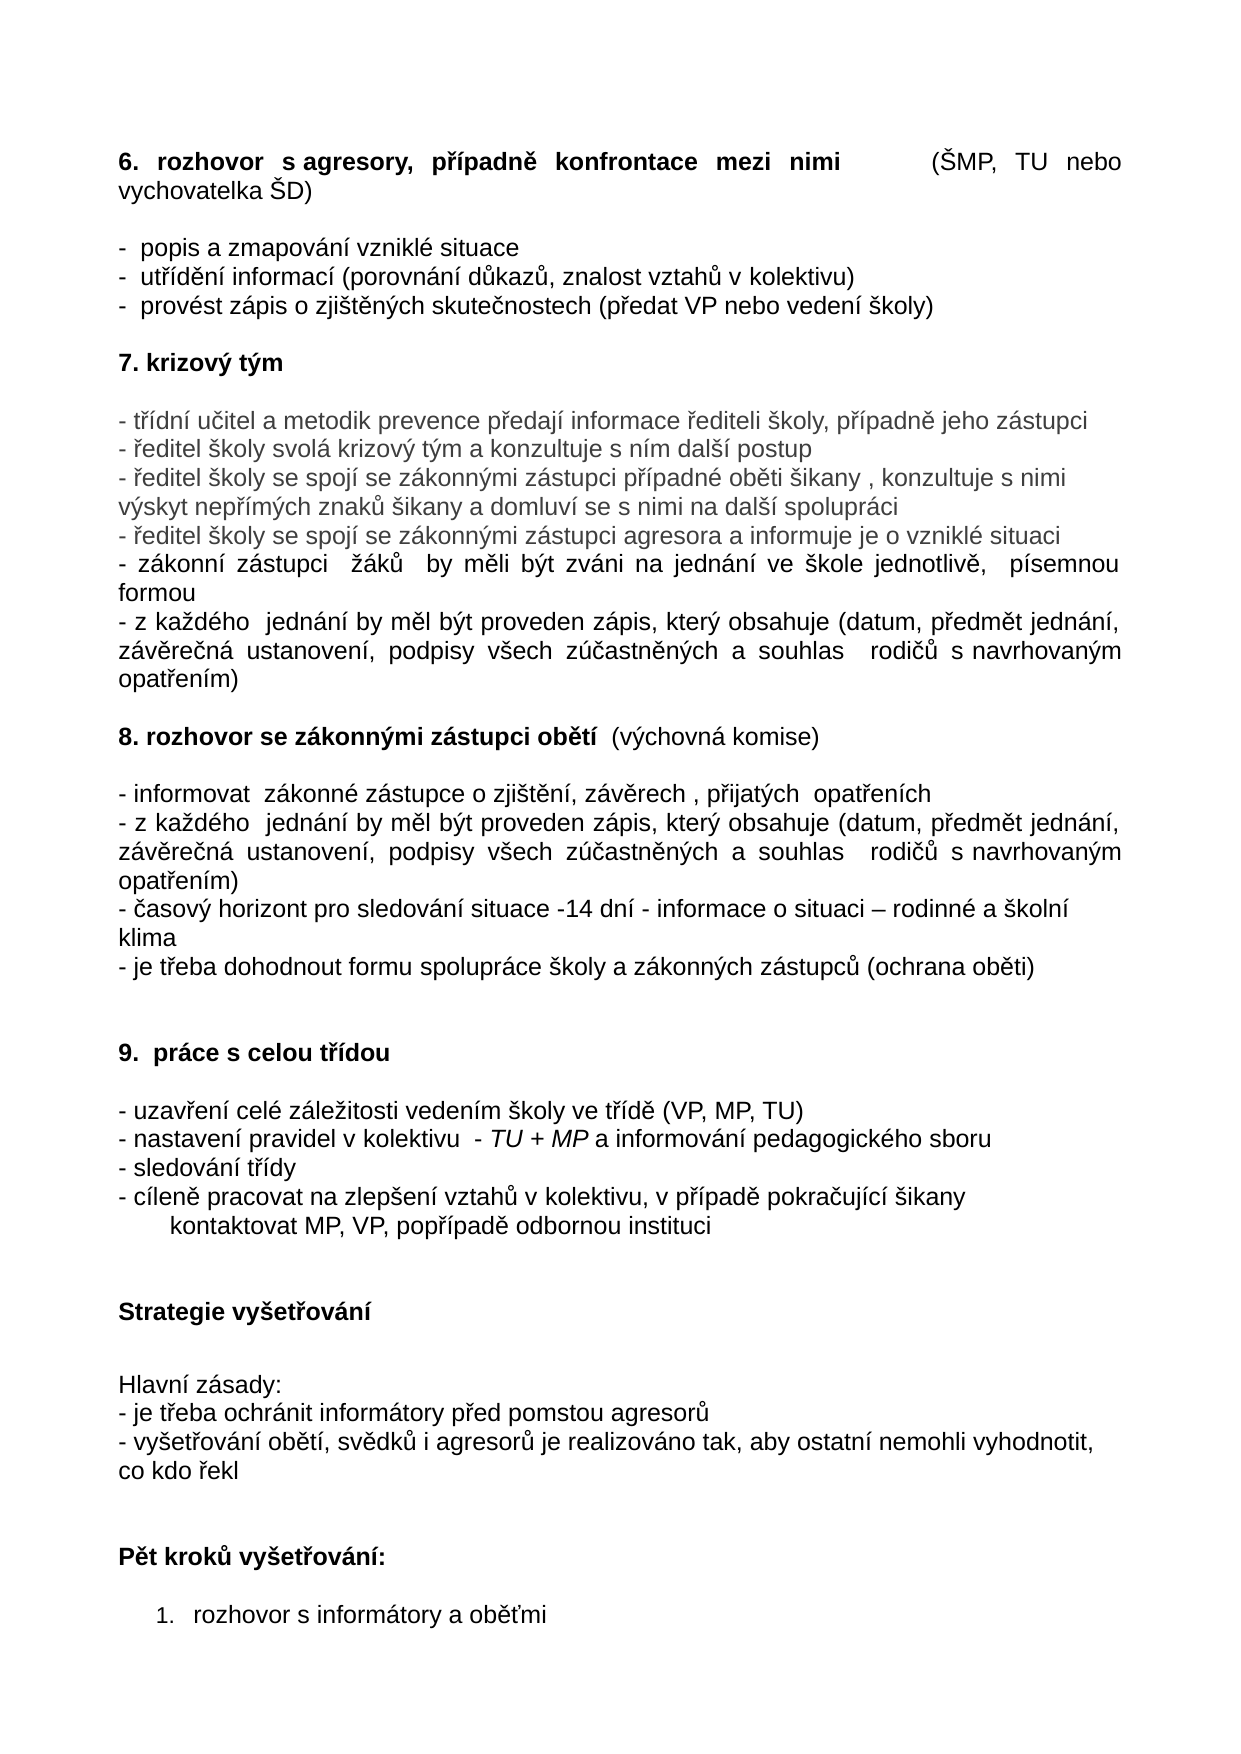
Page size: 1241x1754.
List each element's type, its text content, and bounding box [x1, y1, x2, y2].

text - z každého jednání by měl být proveden zápis, který obsahuje (datum, předmět jednání, závěrečná ustanovení, podpisy všech zúčastněných a souhlas rodičů s navrhovaným opatřením) [118, 808, 1122, 894]
text - ředitel školy se spojí se zákonnými zástupci případné oběti šikany , konzultuje s nimi výskyt nepřímých znaků šikany a domluví se s nimi na další spolupráci [118, 463, 1122, 521]
text - je třeba ochránit informátory před pomstou agresorů [118, 1398, 1122, 1427]
text - ředitel školy svolá krizový tým a konzultuje s ním další postup [118, 434, 1122, 463]
text - provést zápis o zjištěných skutečnostech (předat VP nebo vedení školy) [118, 291, 1122, 319]
text 8. rozhovor se zákonnými zástupci obětí (výchovná komise) [118, 722, 1122, 751]
text 6. rozhovor s agresory, případně konfrontace mezi nimi (ŠMP, TU nebo vychovatelka ŠD) [118, 147, 1122, 204]
text - třídní učitel a metodik prevence předají informace řediteli školy, případně jeho zástupci [118, 406, 1122, 434]
text - popis a zmapování vzniklé situace [118, 233, 1122, 262]
text Strategie vyšetřování [118, 1297, 1122, 1326]
text - časový horizont pro sledování situace -14 dní - informace o situaci – rodinné a školní klima [118, 894, 1122, 952]
text Pět kroků vyšetřování: [118, 1542, 1122, 1571]
text - zákonní zástupci žáků by měli být zváni na jednání ve škole jednotlivě, písemnou formou [118, 549, 1122, 607]
text - uzavření celé záležitosti vedením školy ve třídě (VP, MP, TU) [118, 1096, 1122, 1124]
text 9. práce s celou třídou [118, 1038, 1122, 1067]
text - informovat zákonné zástupce o zjištění, závěrech , přijatých opatřeních [118, 779, 1122, 808]
text - sledování třídy [118, 1153, 1122, 1182]
text kontaktovat MP, VP, popřípadě odbornou instituci [156, 1211, 1122, 1239]
text Hlavní zásady: [118, 1369, 1122, 1398]
text 7. krizový tým [118, 348, 1122, 377]
text - vyšetřování obětí, svědků i agresorů je realizováno tak, aby ostatní nemohli vyhodnotit, co kdo řekl [118, 1427, 1122, 1484]
text - je třeba dohodnout formu spolupráce školy a zákonných zástupců (ochrana oběti) [118, 952, 1122, 981]
text - cíleně pracovat na zlepšení vztahů v kolektivu, v případě pokračující šikany [118, 1182, 1122, 1211]
text - nastavení pravidel v kolektivu - TU + MP a informování pedagogického sboru [118, 1124, 1122, 1153]
text - ředitel školy se spojí se zákonnými zástupci agresora a informuje je o vzniklé situaci [118, 521, 1122, 549]
text - utřídění informací (porovnání důkazů, znalost vztahů v kolektivu) [118, 262, 1122, 291]
list rozhovor s informátory a oběťmi [156, 1599, 1122, 1628]
text - z každého jednání by měl být proveden zápis, který obsahuje (datum, předmět jednání, závěrečná ustanovení, podpisy všech zúčastněných a souhlas rodičů s navrhovaným opatřením) [118, 607, 1122, 693]
